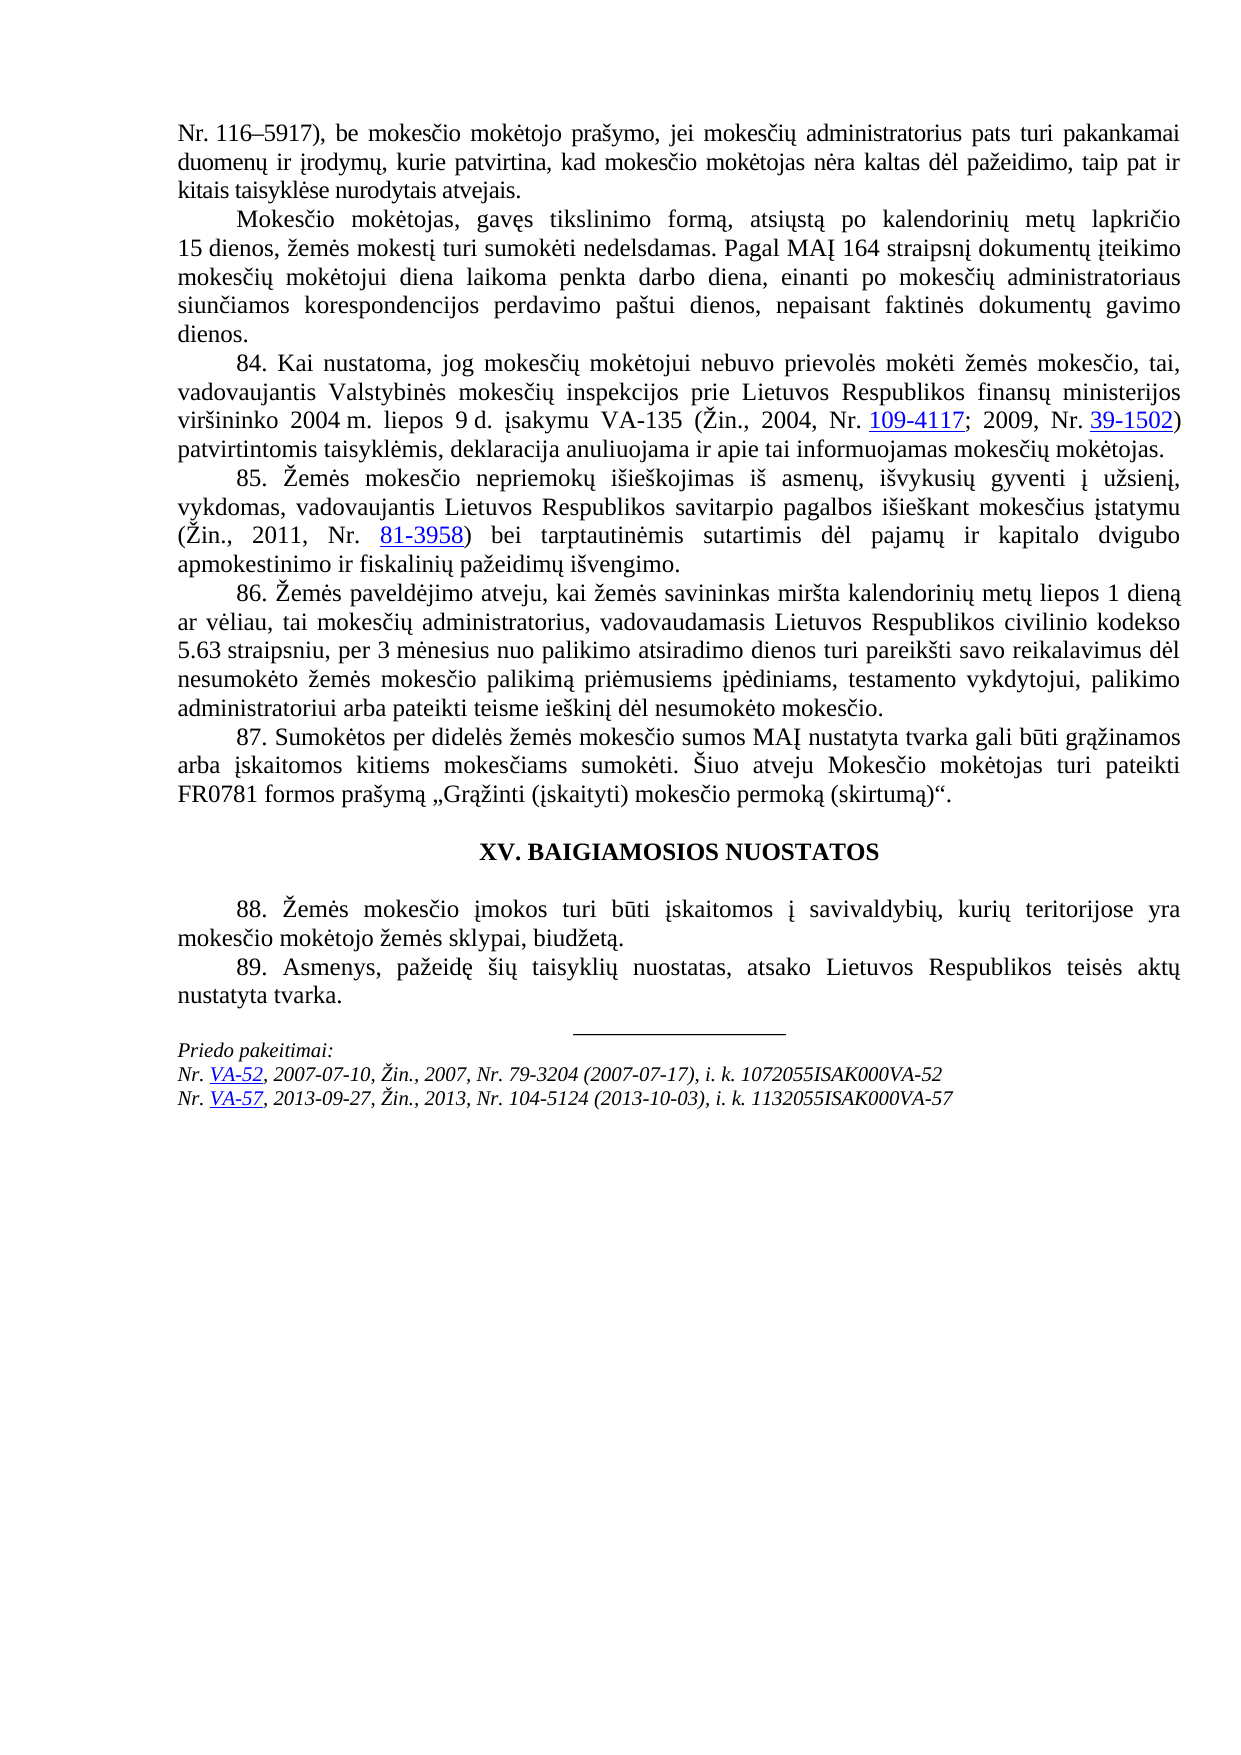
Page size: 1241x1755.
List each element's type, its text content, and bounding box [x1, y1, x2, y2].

text Nr. VA-57, 2013-09-27, Žin., 2013, Nr. 104-5124 (2013-10-03), i. k. 1132055ISAK000VA-57 [177, 1086, 1181, 1110]
text Priedo pakeitimai: [177, 1038, 1181, 1062]
text Nr. 116–5917), be mokesčio mokėtojo prašymo, jei mokesčių administratorius pats turi pakankamai duomenų ir įrodymų, kurie patvirtina, kad mokesčio mokėtojas nėra kaltas dėl pažeidimo, taip pat ir kitais taisyklėse nurodytais atvejais. [177, 118, 1181, 204]
text 86. Žemės paveldėjimo atveju, kai žemės savininkas miršta kalendorinių metų liepos 1 dieną ar vėliau, tai mokesčių administratorius, vadovaudamasis Lietuvos Respublikos civilinio kodekso 5.63 straipsniu, per 3 mėnesius nuo palikimo atsiradimo dienos turi pareikšti savo reikalavimus dėl nesumokėto žemės mokesčio palikimą priėmusiems įpėdiniams, testamento vykdytojui, palikimo administratoriui arba pateikti teisme ieškinį dėl nesumokėto mokesčio. [177, 578, 1181, 722]
text 88. Žemės mokesčio įmokos turi būti įskaitomos į savivaldybių, kurių teritorijose yra mokesčio mokėtojo žemės sklypai, biudžetą. [177, 894, 1181, 952]
text XV. BAIGIAMOSIOS NUOSTATOS [177, 837, 1181, 866]
text 87. Sumokėtos per didelės žemės mokesčio sumos MAĮ nustatyta tvarka gali būti grąžinamos arba įskaitomos kitiems mokesčiams sumokėti. Šiuo atveju Mokesčio mokėtojas turi pateikti FR0781 formos prašymą „Grąžinti (įskaityti) mokesčio permoką (skirtumą)“. [177, 722, 1181, 808]
text _________________ [177, 1009, 1181, 1038]
text 84. Kai nustatoma, jog mokesčių mokėtojui nebuvo prievolės mokėti žemės mokesčio, tai, vadovaujantis Valstybinės mokesčių inspekcijos prie Lietuvos Respublikos finansų ministerijos viršininko 2004 m. liepos 9 d. įsakymu VA-135 (Žin., 2004, Nr. 109-4117; 2009, Nr. 39-1502) patvirtintomis taisyklėmis, deklaracija anuliuojama ir apie tai informuojamas mokesčių mokėtojas. [177, 348, 1181, 463]
text Nr. VA-52, 2007-07-10, Žin., 2007, Nr. 79-3204 (2007-07-17), i. k. 1072055ISAK000VA-52 [177, 1062, 1181, 1086]
text 89. Asmenys, pažeidę šių taisyklių nuostatas, atsako Lietuvos Respublikos teisės aktų nustatyta tvarka. [177, 952, 1181, 1009]
text Mokesčio mokėtojas, gavęs tikslinimo formą, atsiųstą po kalendorinių metų lapkričio 15 dienos, žemės mokestį turi sumokėti nedelsdamas. Pagal MAĮ 164 straipsnį dokumentų įteikimo mokesčių mokėtojui diena laikoma penkta darbo diena, einanti po mokesčių administratoriaus siunčiamos korespondencijos perdavimo paštui dienos, nepaisant faktinės dokumentų gavimo dienos. [177, 204, 1181, 348]
text 85. Žemės mokesčio nepriemokų išieškojimas iš asmenų, išvykusių gyventi į užsienį, vykdomas, vadovaujantis Lietuvos Respublikos savitarpio pagalbos išieškant mokesčius įstatymu (Žin., 2011, Nr. 81-3958) bei tarptautinėmis sutartimis dėl pajamų ir kapitalo dvigubo apmokestinimo ir fiskalinių pažeidimų išvengimo. [177, 463, 1181, 578]
